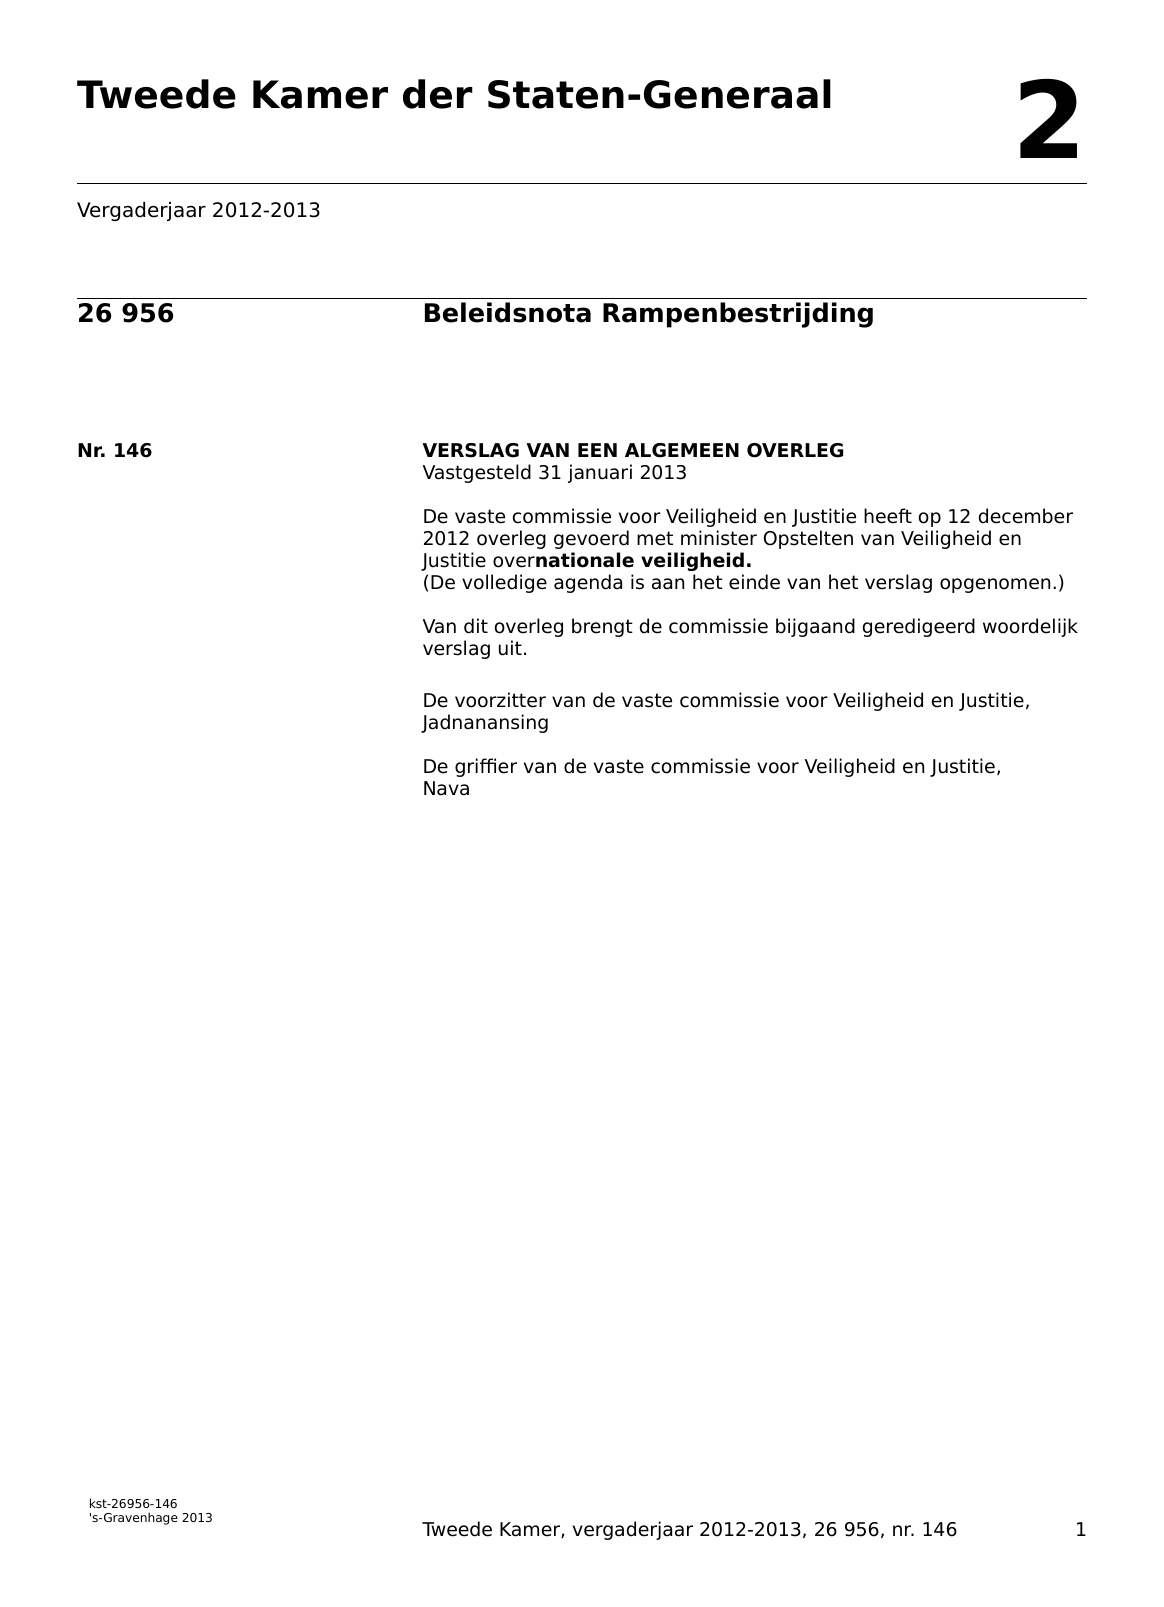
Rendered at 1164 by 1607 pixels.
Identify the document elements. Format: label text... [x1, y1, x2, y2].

subtitle Nr. 146 VERSLAG VAN EEN ALGEMEEN OVERLEG [77, 440, 1087, 462]
text 's-Gravenhage 2013 [88, 1511, 323, 1525]
text kst-26956-146 [88, 1497, 323, 1511]
subtitle 26 956 Beleidsnota Rampenbestrijding [77, 299, 1087, 329]
table_cell Vergaderjaar 2012-2013 [77, 184, 1087, 298]
table_header 2 [886, 59, 1087, 183]
text (De volledige agenda is aan het einde van het verslag opgenomen.) [422, 572, 1087, 594]
text De griffier van de vaste commissie voor Veiligheid en Justitie, Nava [422, 756, 1087, 800]
text De voorzitter van de vaste commissie voor Veiligheid en Justitie, Jadnanansing [422, 690, 1087, 734]
text Van dit overleg brengt de commissie bijgaand geredigeerd woordelijk verslag uit. [422, 616, 1087, 660]
text Vastgesteld 31 januari 2013 [422, 462, 1087, 484]
table_header Tweede Kamer der Staten-Generaal [77, 59, 886, 183]
text De vaste commissie voor Veiligheid en Justitie heeft op 12 december 2012 overleg gevoerd met minister Opstelten van Veiligheid en Justitie overnationale veiligheid. [422, 506, 1087, 572]
